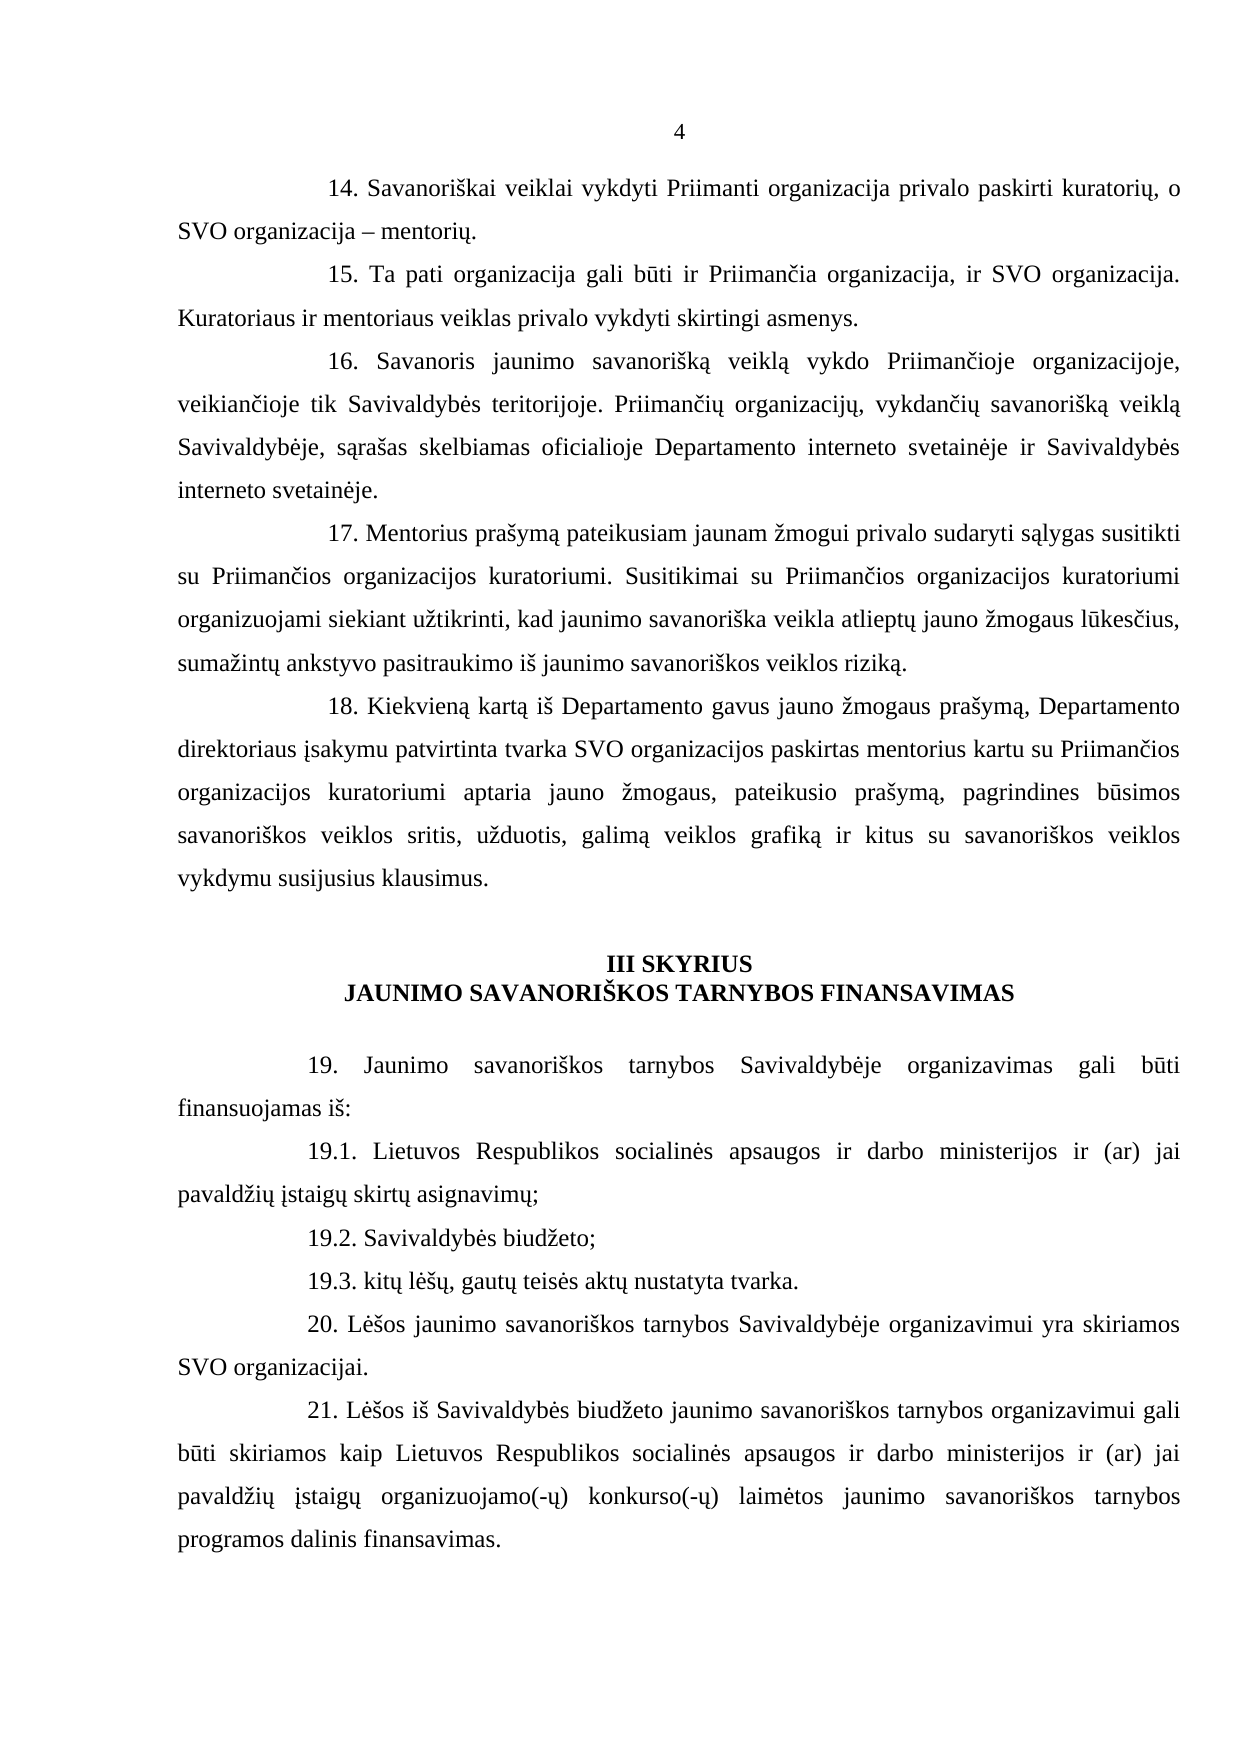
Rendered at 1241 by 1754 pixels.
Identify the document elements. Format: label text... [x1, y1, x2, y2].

text 18. Kiekvieną kartą iš Departamento gavus jauno žmogaus prašymą, Departamento direktoriaus įsakymu patvirtinta tvarka SVO organizacijos paskirtas mentorius kartu su Priimančios organizacijos kuratoriumi aptaria jauno žmogaus, pateikusio prašymą, pagrindines būsimos savanoriškos veiklos sritis, užduotis, galimą veiklos grafiką ir kitus su savanoriškos veiklos vykdymu susijusius klausimus. [177, 691, 1181, 892]
text 19.3. kitų lėšų, gautų teisės aktų nustatyta tvarka. [177, 1266, 1181, 1294]
text 17. Mentorius prašymą pateikusiam jaunam žmogui privalo sudaryti sąlygas susitikti su Priimančios organizacijos kuratoriumi. Susitikimai su Priimančios organizacijos kuratoriumi organizuojami siekiant užtikrinti, kad jaunimo savanoriška veikla atlieptų jauno žmogaus lūkesčius, sumažintų ankstyvo pasitraukimo iš jaunimo savanoriškos veiklos riziką. [177, 518, 1181, 676]
text JAUNIMO SAVANORIŠKOS TARNYBOS FINANSAVIMAS [177, 978, 1181, 1007]
text 19.1. Lietuvos Respublikos socialinės apsaugos ir darbo ministerijos ir (ar) jai pavaldžių įstaigų skirtų asignavimų; [177, 1136, 1181, 1208]
text 19.2. Savivaldybės biudžeto; [177, 1223, 1181, 1251]
text 16. Savanoris jaunimo savanorišką veiklą vykdo Priimančioje organizacijoje, veikiančioje tik Savivaldybės teritorijoje. Priimančių organizacijų, vykdančių savanorišką veiklą Savivaldybėje, sąrašas skelbiamas oficialioje Departamento interneto svetainėje ir Savivaldybės interneto svetainėje. [177, 346, 1181, 504]
text 19. Jaunimo savanoriškos tarnybos Savivaldybėje organizavimas gali būti finansuojamas iš: [177, 1050, 1181, 1122]
text 20. Lėšos jaunimo savanoriškos tarnybos Savivaldybėje organizavimui yra skiriamos SVO organizacijai. [177, 1309, 1181, 1381]
text 14. Savanoriškai veiklai vykdyti Priimanti organizacija privalo paskirti kuratorių, o SVO organizacija – mentorių. [177, 173, 1181, 245]
text III SKYRIUS [177, 949, 1181, 978]
text 15. Ta pati organizacija gali būti ir Priimančia organizacija, ir SVO organizacija. Kuratoriaus ir mentoriaus veiklas privalo vykdyti skirtingi asmenys. [177, 259, 1181, 331]
text 21. Lėšos iš Savivaldybės biudžeto jaunimo savanoriškos tarnybos organizavimui gali būti skiriamos kaip Lietuvos Respublikos socialinės apsaugos ir darbo ministerijos ir (ar) jai pavaldžių įstaigų organizuojamo(-ų) konkurso(-ų) laimėtos jaunimo savanoriškos tarnybos programos dalinis finansavimas. [177, 1395, 1181, 1553]
